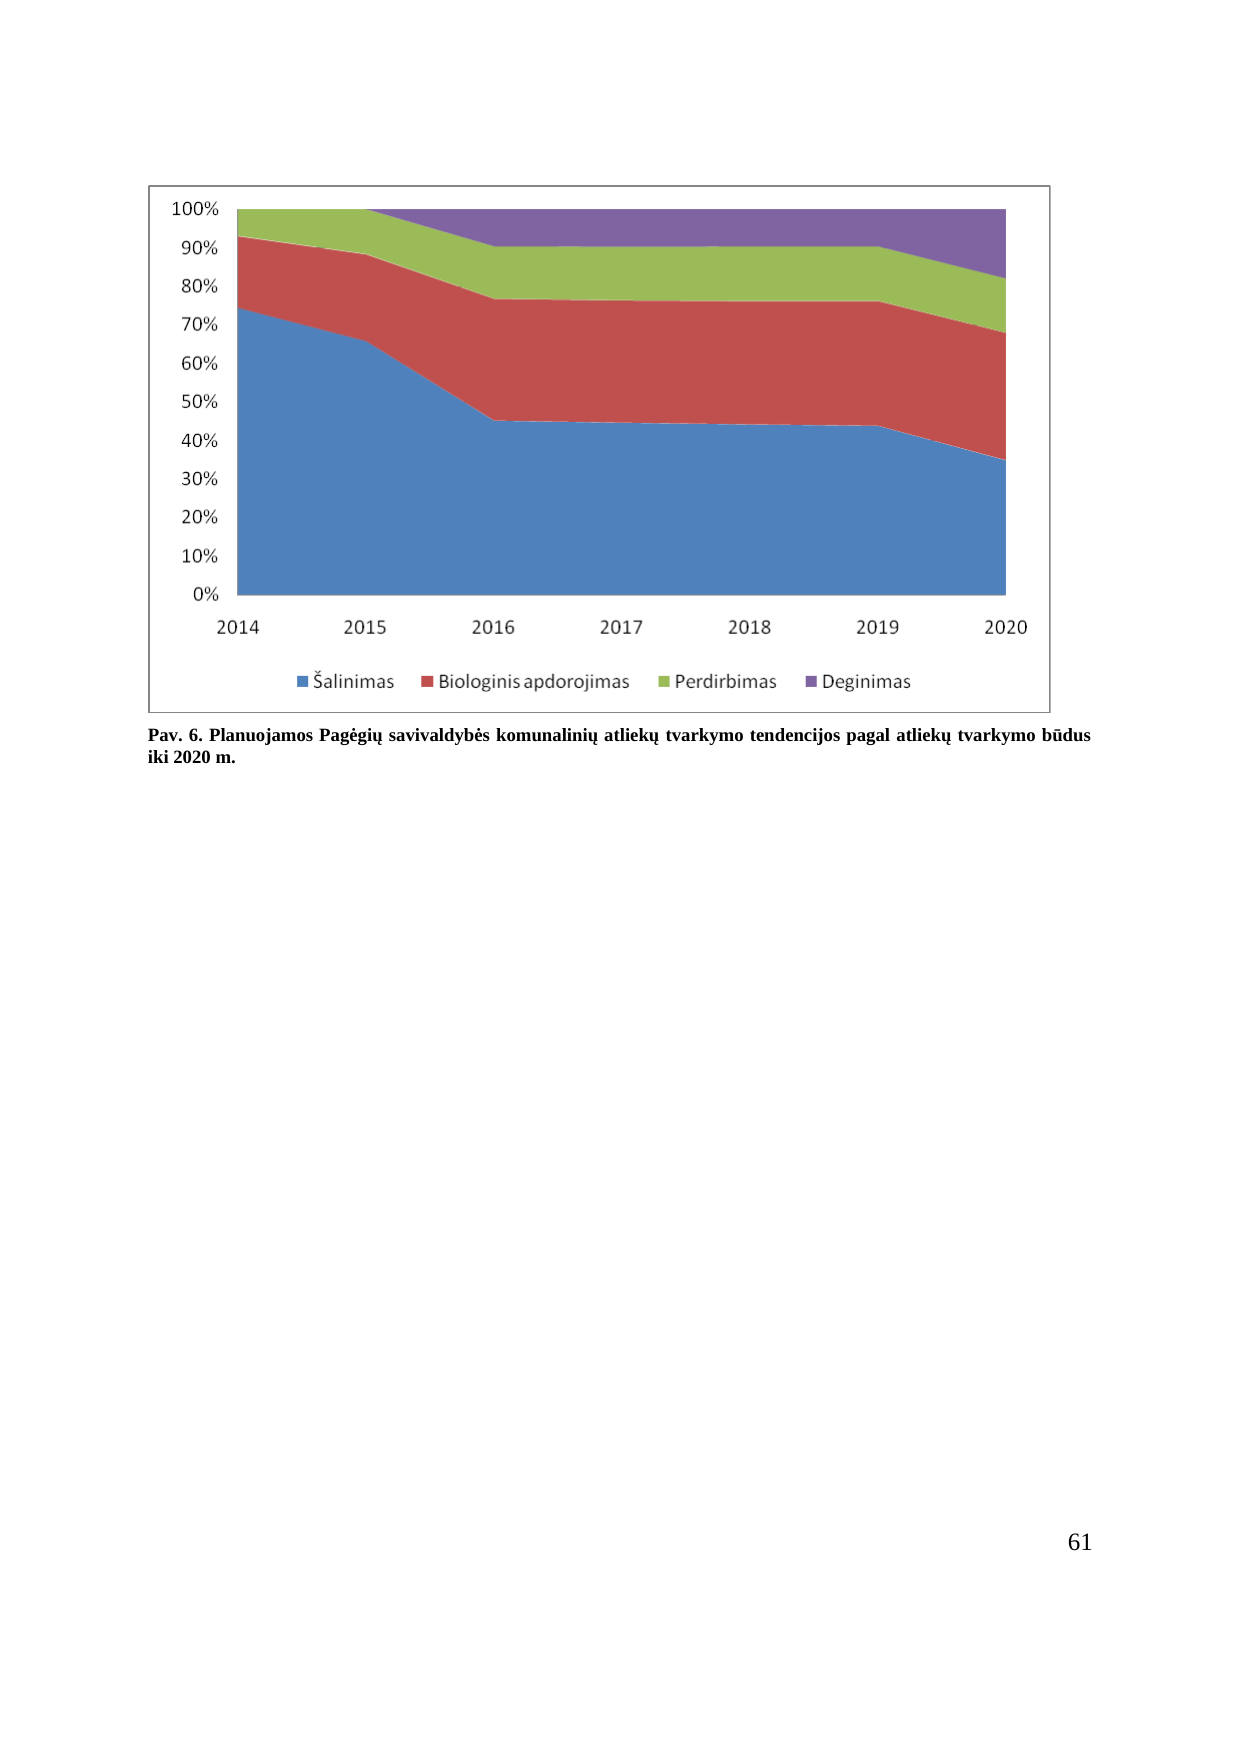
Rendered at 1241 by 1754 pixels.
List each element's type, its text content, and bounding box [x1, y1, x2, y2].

text Pav. 6. Planuojamos Pagėgių savivaldybės komunalinių atliekų tvarkymo tendencijos pagal atliekų tvarkymo būdus iki 2020 m. [148, 724, 1092, 767]
